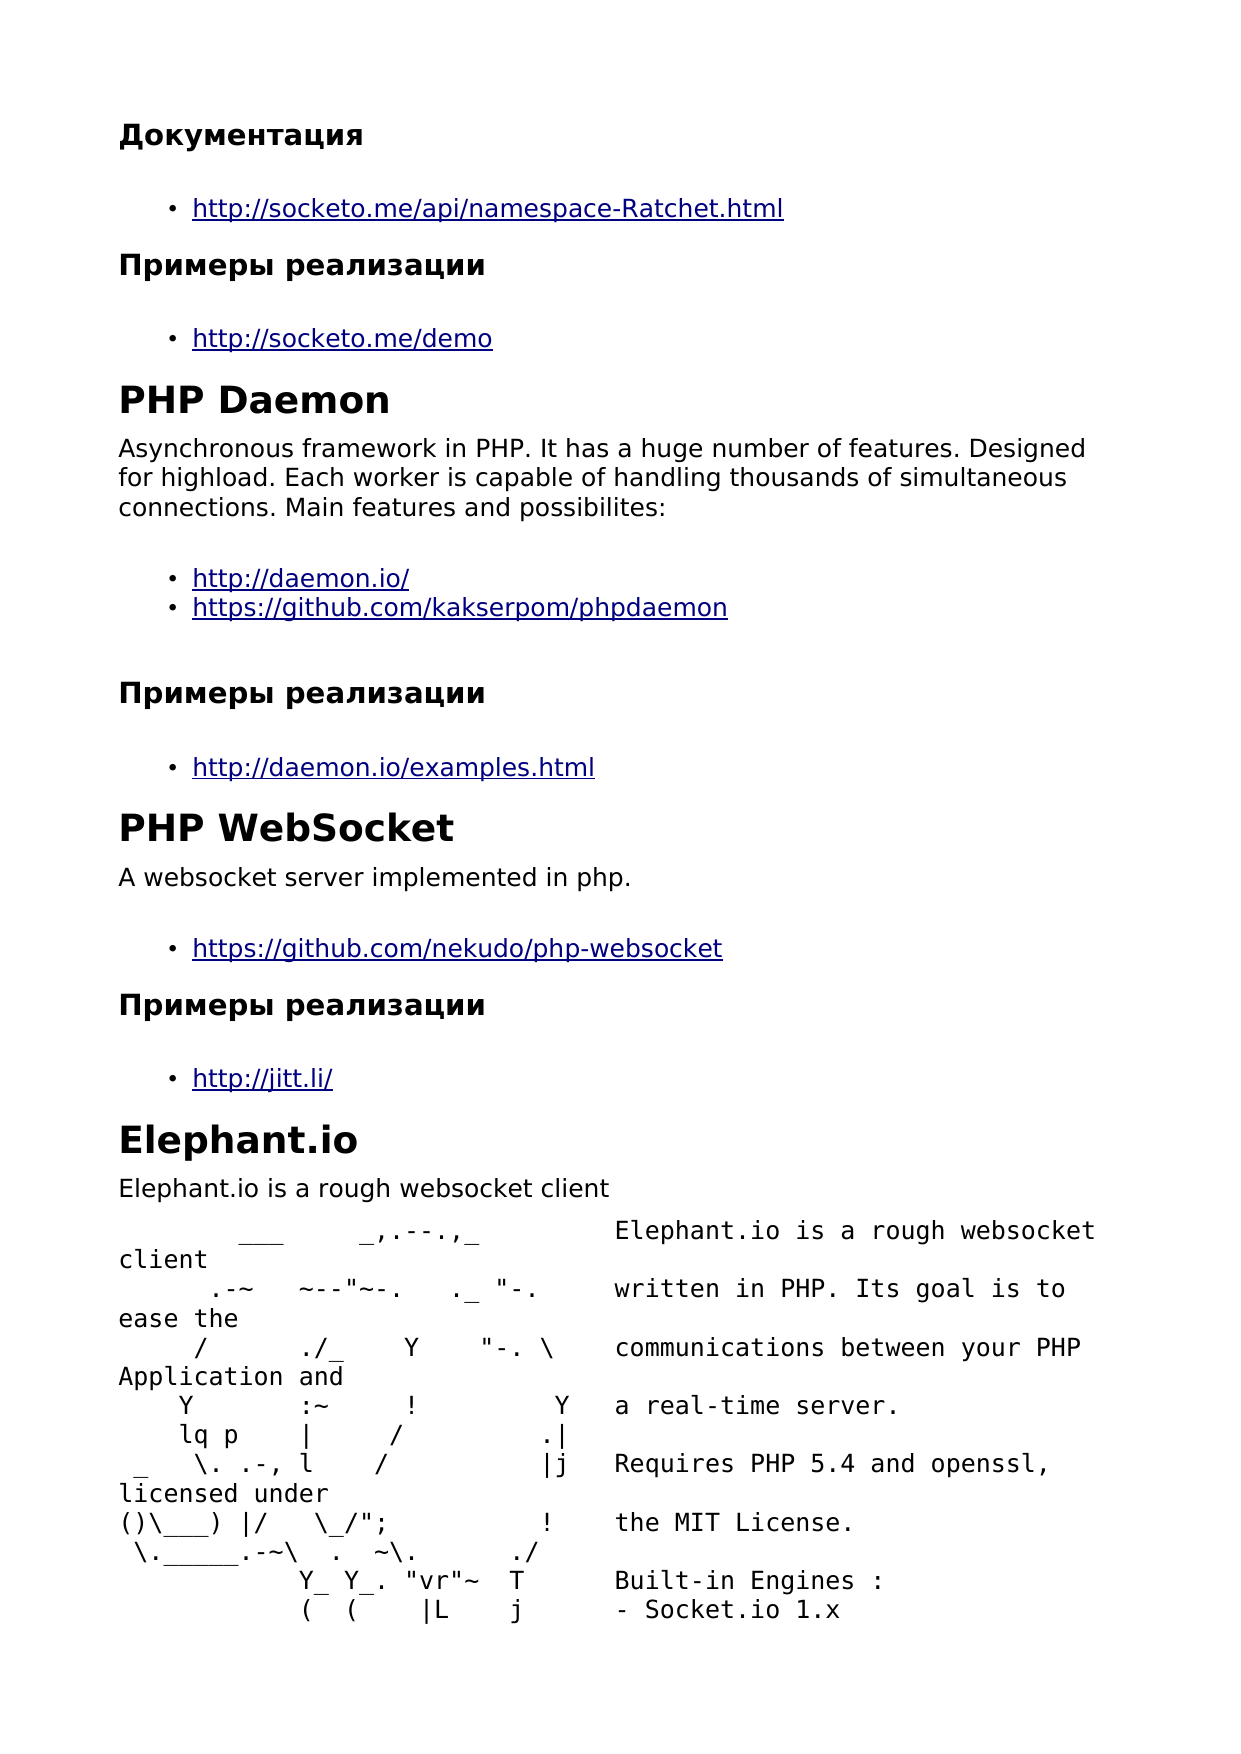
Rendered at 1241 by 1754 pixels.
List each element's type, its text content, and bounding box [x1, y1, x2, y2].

subtitle PHP WebSocket [118, 807, 1122, 851]
list https://github.com/nekudo/php-websocket [177, 934, 1122, 963]
list http://jitt.li/ [177, 1064, 1122, 1093]
list http://socketo.me/demo [177, 324, 1122, 353]
text ___ _,.--.,_ Elephant.io is a rough websocket client .-~ ~--"~-. ._ "-. written in PHP. Its goal is to ease the / ./_ Y "-. \ communications between your PHP Application and Y :~ ! Y a real-time server. lq p | / .| _ \. .-, l / |j Requires PHP 5.4 and openssl, licensed under ()\___) |/ \_/"; ! the MIT License. \._____.-~\ . ~\. ./ Y_ Y_. "vr"~ T Built-in Engines : ( ( |L j - Socket.io 1.x [118, 1216, 1122, 1624]
list http://daemon.io/ [177, 564, 1122, 593]
text A websocket server implemented in php. [118, 863, 1122, 892]
list http://socketo.me/api/namespace-Ratchet.html [177, 194, 1122, 223]
subtitle Примеры реализации [118, 248, 1122, 282]
list http://daemon.io/examples.html [177, 753, 1122, 782]
text Elephant.io is a rough websocket client [118, 1174, 1122, 1204]
subtitle Примеры реализации [118, 988, 1122, 1022]
list https://github.com/kakserpom/phpdaemon [177, 593, 1122, 622]
subtitle PHP Daemon [118, 378, 1122, 422]
subtitle Elephant.io [118, 1118, 1122, 1162]
subtitle Примеры реализации [118, 677, 1122, 711]
text Asynchronous framework in PHP. It has a huge number of features. Designed for highload. Each worker is capable of handling thousands of simultaneous connections. Main features and possibilites: [118, 434, 1122, 522]
subtitle Документация [118, 118, 1122, 152]
